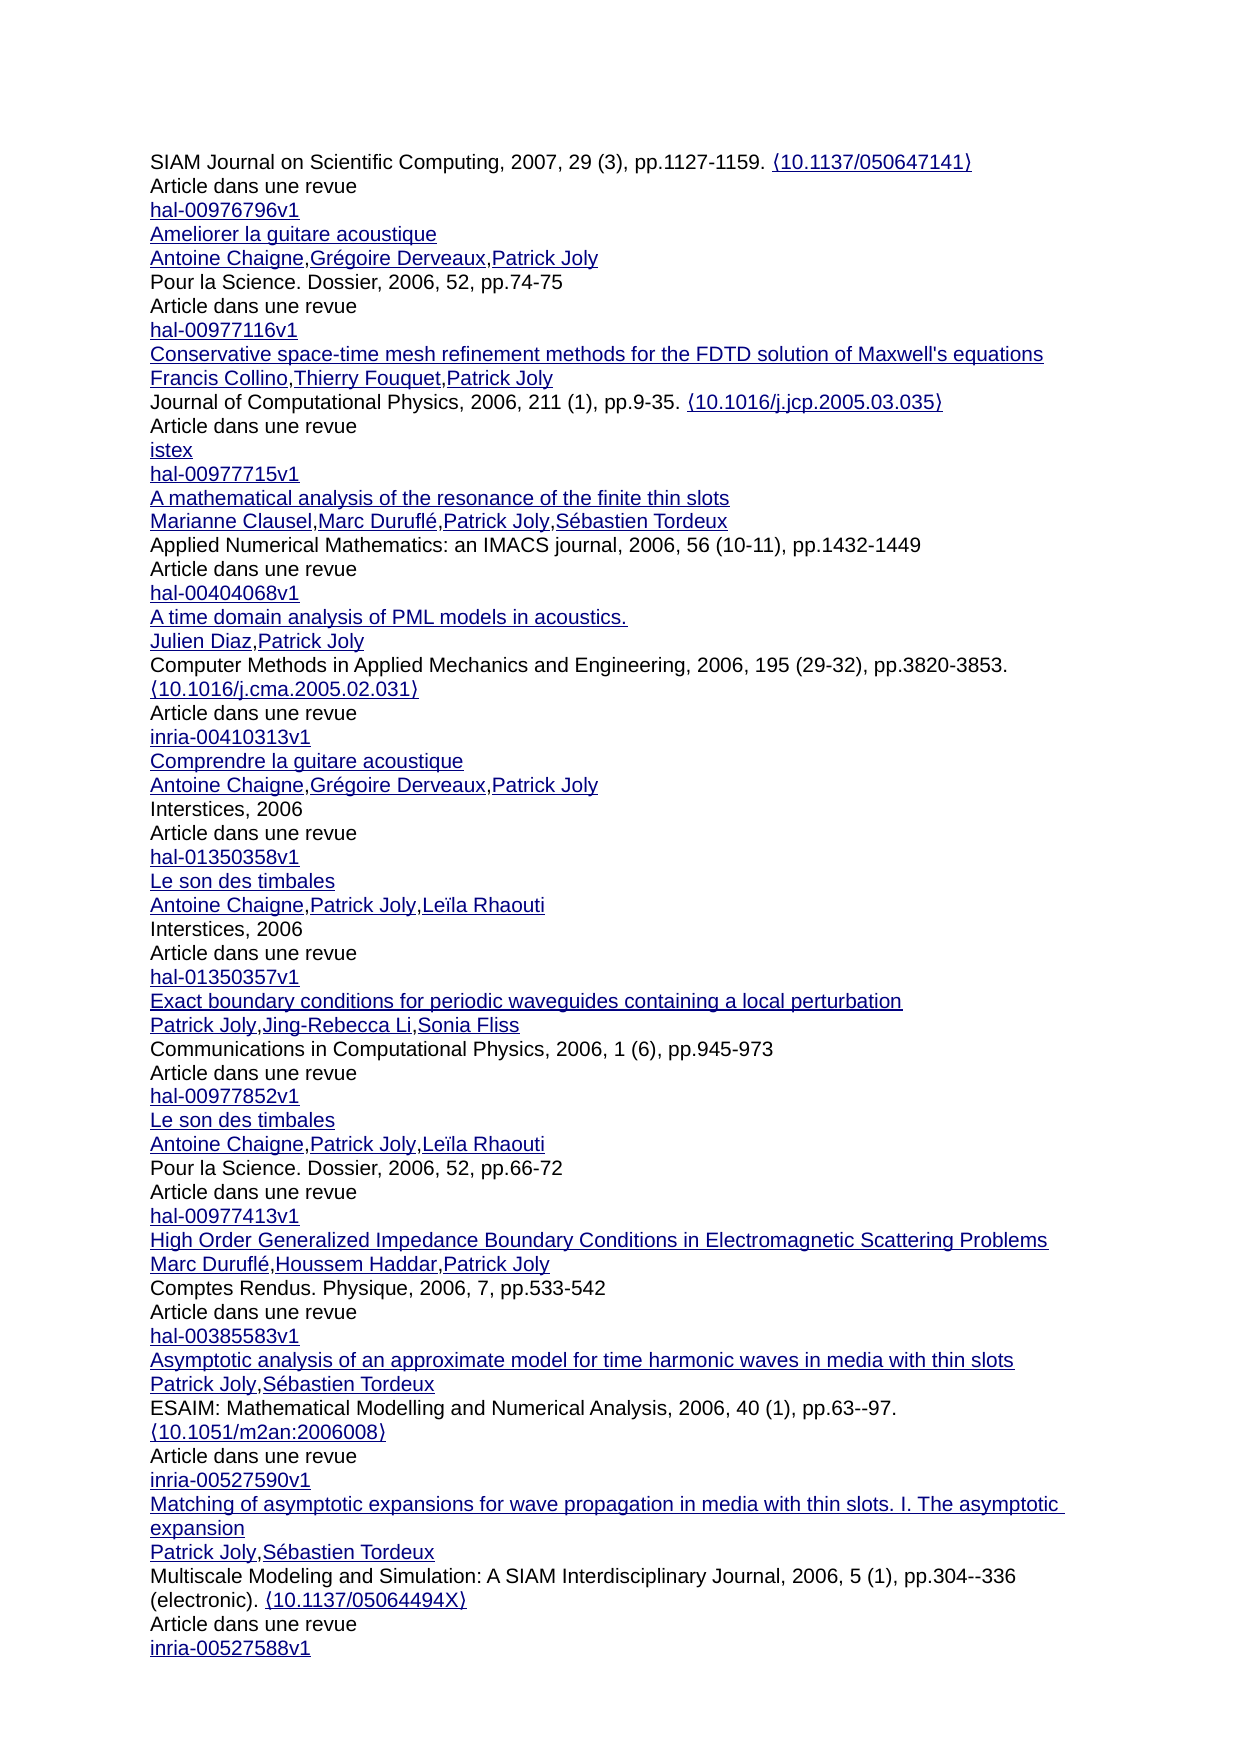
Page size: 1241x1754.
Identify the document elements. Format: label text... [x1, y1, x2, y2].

table_cell Exact boundary conditions for periodic waveguides containing a local perturbation Patrick Joly,Jing-Rebecca Li,Sonia Fliss Communications in Computational Physics, 2006, 1 (6), pp.945-973 Article dans une revue hal-00977852v1 [150, 989, 1090, 1108]
table_cell High Order Generalized Impedance Boundary Conditions in Electromagnetic Scattering Problems Marc Duruflé,Houssem Haddar,Patrick Joly Comptes Rendus. Physique, 2006, 7, pp.533-542 Article dans une revue hal-00385583v1 [150, 1228, 1090, 1348]
table_cell A time domain analysis of PML models in acoustics. Julien Diaz,Patrick Joly Computer Methods in Applied Mechanics and Engineering, 2006, 195 (29-32), pp.3820-3853. ⟨10.1016/j.cma.2005.02.031⟩ Article dans une revue inria-00410313v1 [150, 605, 1090, 749]
table_cell Le son des timbales Antoine Chaigne,Patrick Joly,Leïla Rhaouti Pour la Science. Dossier, 2006, 52, pp.66-72 Article dans une revue hal-00977413v1 [150, 1108, 1090, 1228]
table_cell Matching of asymptotic expansions for wave propagation in media with thin slots. I. The asymptotic expansion Patrick Joly,Sébastien Tordeux Multiscale Modeling and Simulation: A SIAM Interdisciplinary Journal, 2006, 5 (1), pp.304--336 (electronic). ⟨10.1137/05064494X⟩ Article dans une revue inria-00527588v1 [150, 1492, 1090, 1659]
table_cell Comprendre la guitare acoustique Antoine Chaigne,Grégoire Derveaux,Patrick Joly Interstices, 2006 Article dans une revue hal-01350358v1 [150, 749, 1090, 869]
table_cell Conservative space-time mesh refinement methods for the FDTD solution of Maxwell's equations Francis Collino,Thierry Fouquet,Patrick Joly Journal of Computational Physics, 2006, 211 (1), pp.9-35. ⟨10.1016/j.jcp.2005.03.035⟩ Article dans une revue istex hal-00977715v1 [150, 342, 1090, 485]
table_cell A mathematical analysis of the resonance of the finite thin slots Marianne Clausel,Marc Duruflé,Patrick Joly,Sébastien Tordeux Applied Numerical Mathematics: an IMACS journal, 2006, 56 (10-11), pp.1432-1449 Article dans une revue hal-00404068v1 [150, 485, 1090, 605]
table_cell SIAM Journal on Scientific Computing, 2007, 29 (3), pp.1127-1159. ⟨10.1137/050647141⟩ Article dans une revue hal-00976796v1 [150, 150, 1090, 222]
table_cell Asymptotic analysis of an approximate model for time harmonic waves in media with thin slots Patrick Joly,Sébastien Tordeux ESAIM: Mathematical Modelling and Numerical Analysis, 2006, 40 (1), pp.63--97. ⟨10.1051/m2an:2006008⟩ Article dans une revue inria-00527590v1 [150, 1348, 1090, 1492]
table_cell Le son des timbales Antoine Chaigne,Patrick Joly,Leïla Rhaouti Interstices, 2006 Article dans une revue hal-01350357v1 [150, 869, 1090, 988]
table_cell Ameliorer la guitare acoustique Antoine Chaigne,Grégoire Derveaux,Patrick Joly Pour la Science. Dossier, 2006, 52, pp.74-75 Article dans une revue hal-00977116v1 [150, 222, 1090, 342]
